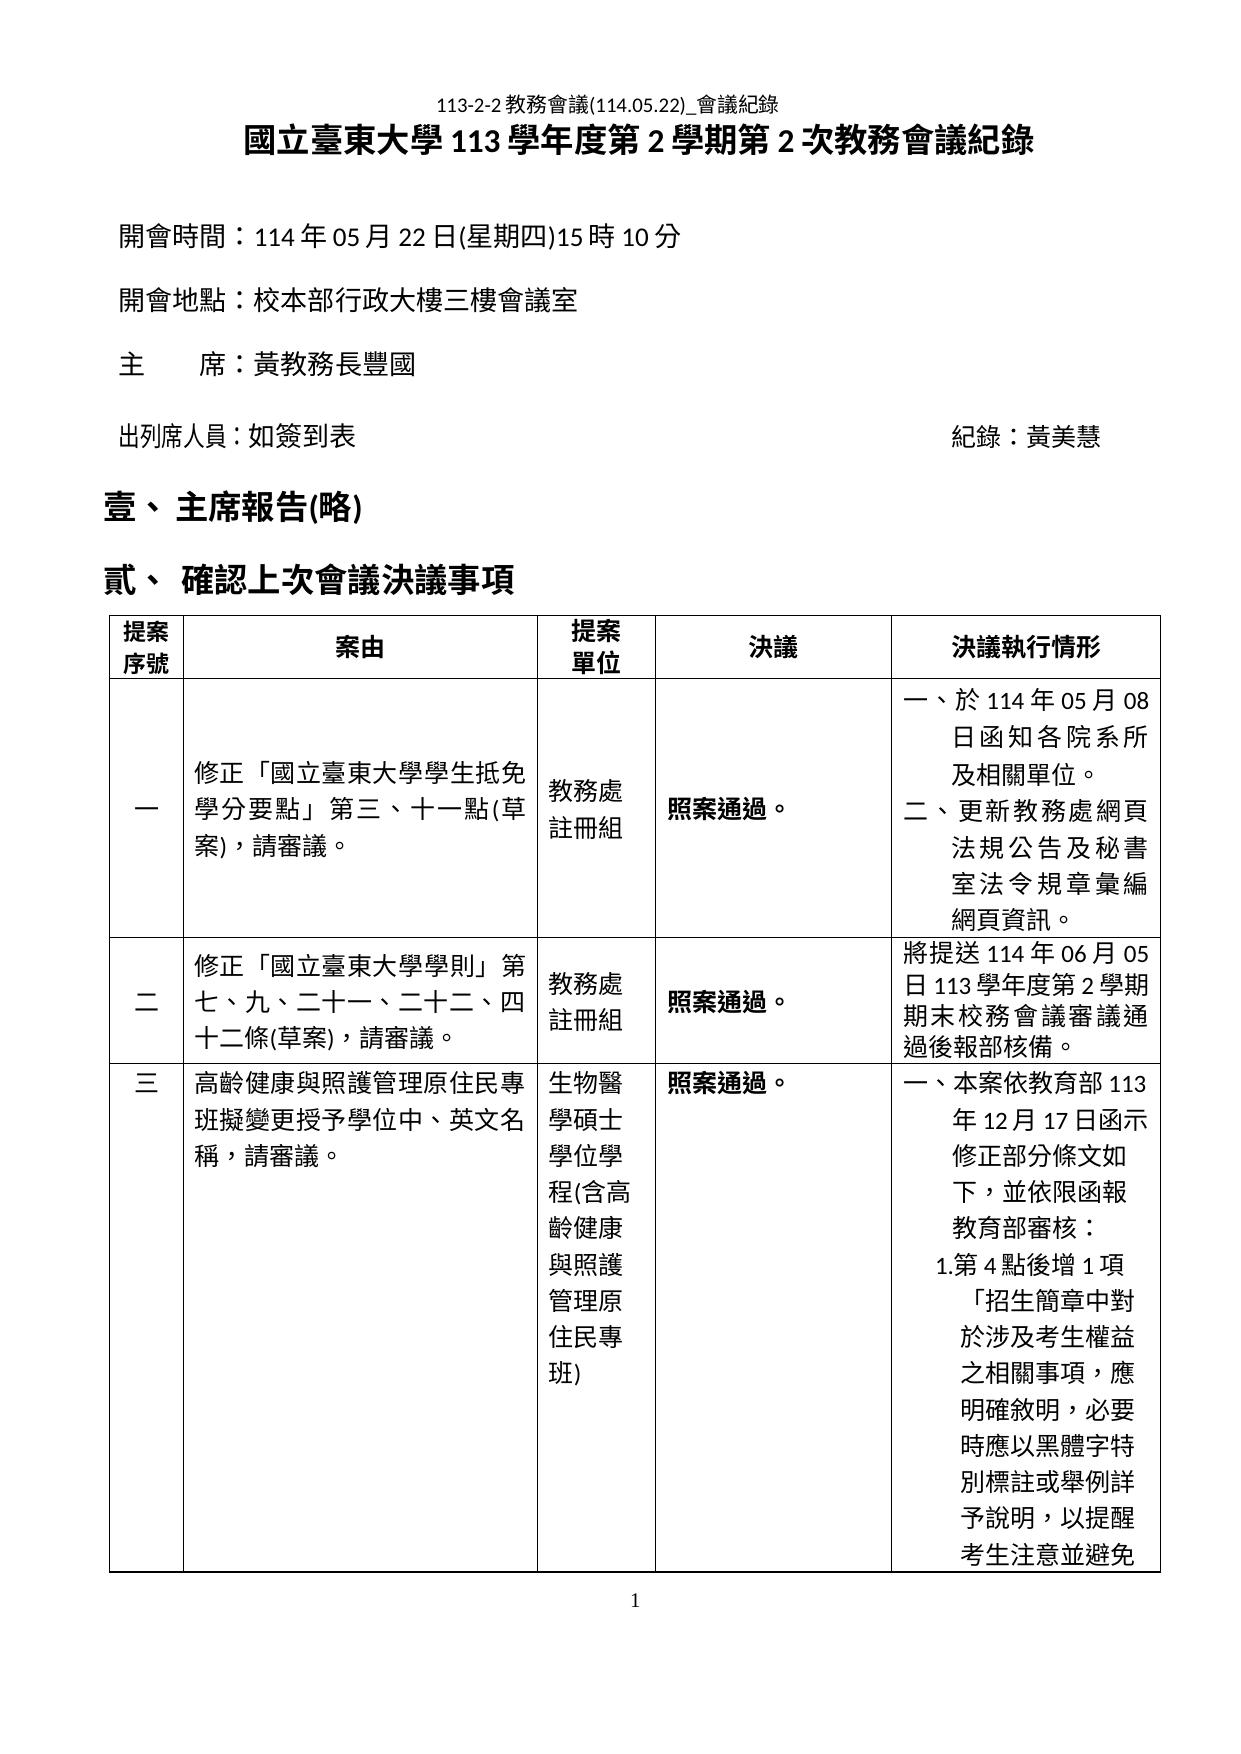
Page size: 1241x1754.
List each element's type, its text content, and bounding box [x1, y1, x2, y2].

text 國立臺東大學113學年度第2學期第2次教務會議紀錄 [99, 119, 1152, 161]
table_cell 教務處註冊組 [538, 679, 655, 937]
text 主 席：黃教務長豐國 [118, 343, 1152, 382]
table_cell 二 [110, 938, 183, 1063]
table_cell 一 [110, 679, 183, 937]
text 開會時間：114年05月22日(星期四)15時10分 [118, 215, 1152, 254]
table_header 提案 單位 [538, 616, 655, 678]
list 確認上次會議決議事項 [103, 554, 1152, 602]
table_cell 修正「國立臺東大學學生抵免學分要點」第三、十一點(草案)，請審議。 [184, 679, 537, 937]
table_header 案由 [184, 616, 537, 678]
table_header 決議 [656, 616, 891, 678]
table_cell 一、本案依教育部113年12月17日函示修正部分條文如下，並依限函報教育部審核： 1.第4點後增1項「招生簡章中對於涉及考生權益之相關事項，應明確敘明，必要時應以黑體字特別標註或舉例詳予說明，以提醒考生注意並避免 [892, 1064, 1160, 1571]
table_cell 將提送114年06月05日113學年度第2學期期末校務會議審議通過後報部核備。 [892, 938, 1160, 1063]
table_cell 照案通過。 [656, 679, 891, 937]
table_cell 三 [110, 1064, 183, 1571]
text 開會地點：校本部行政大樓三樓會議室 [118, 279, 1152, 318]
table_header 決議執行情形 [892, 616, 1160, 678]
table_header 提案 序號 [110, 616, 183, 678]
table_cell 照案通過。 [656, 938, 891, 1063]
text 出列席人員：如簽到表 紀錄：黃美慧 [118, 407, 1152, 456]
table_cell 一、於114年05月08日函知各院系所及相關單位。 二、更新教務處網頁法規公告及秘書室法令規章彙編網頁資訊。 [892, 679, 1160, 937]
table_cell 修正「國立臺東大學學則」第七、九、二十一、二十二、四十二條(草案)，請審議。 [184, 938, 537, 1063]
list 主席報告(略) [103, 481, 1152, 529]
table_cell 高齡健康與照護管理原住民專班擬變更授予學位中、英文名稱，請審議。 [184, 1064, 537, 1571]
table_cell 生物醫學碩士學位學程(含高齡健康與照護管理原住民專班) [538, 1064, 655, 1571]
table_cell 照案通過。 [656, 1064, 891, 1571]
table_cell 教務處註冊組 [538, 938, 655, 1063]
